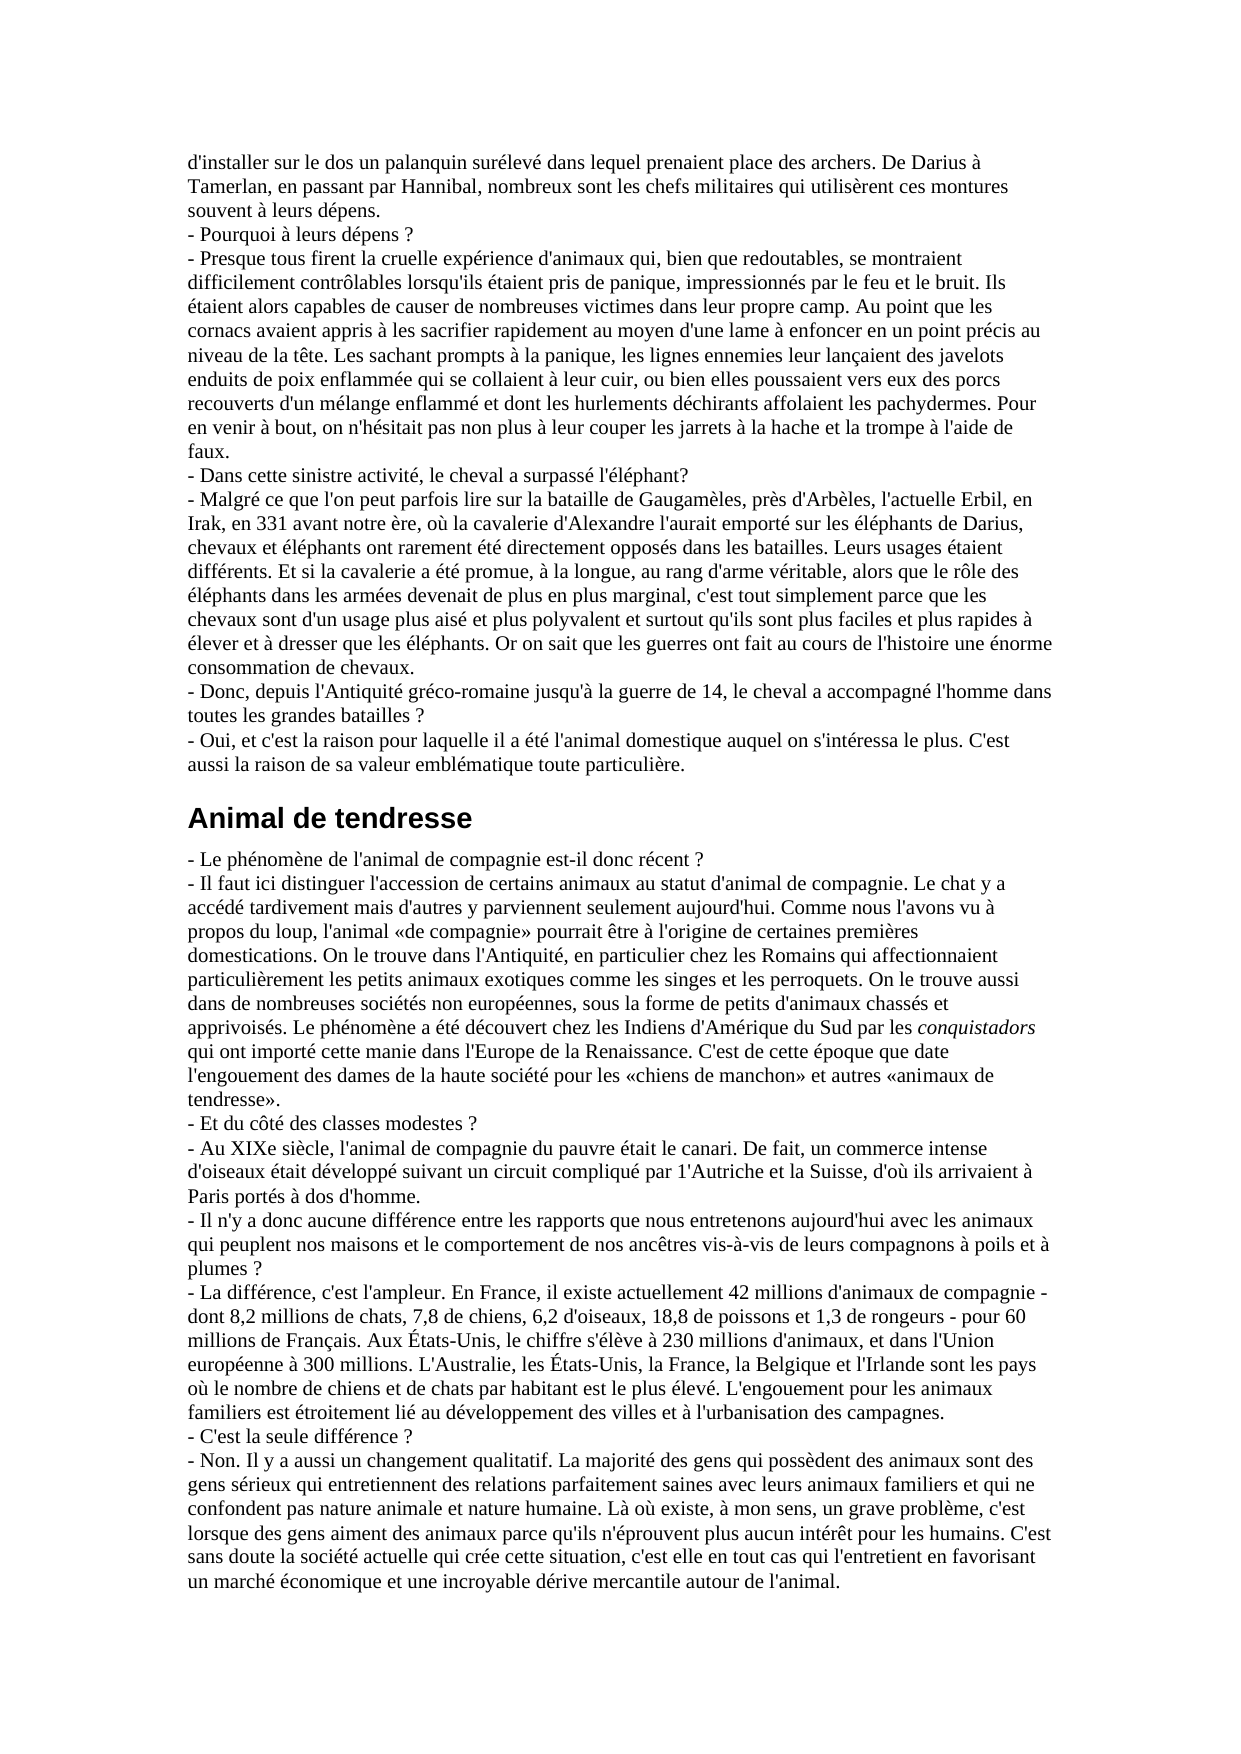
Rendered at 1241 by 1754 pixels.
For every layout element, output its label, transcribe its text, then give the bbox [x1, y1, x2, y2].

text d'installer sur le dos un palanquin surélevé dans lequel prenaient place des archers. De Darius à Tamerlan, en passant par Hannibal, nombreux sont les chefs mili­taires qui utilisèrent ces montures souvent à leurs dépens. [187, 150, 1053, 222]
text - Il faut ici distinguer l'accession de certains animaux au statut d'animal de compagnie. Le chat y a accédé tardivement mais d'autres y parviennent seulement aujourd'hui. Comme nous l'avons vu à propos du loup, l'animal «de compagnie» pourrait être à l'origine de certaines premières domestications. On le trouve dans l'Antiquité, en particulier chez les Romains qui affec­tionnaient particulièrement les petits animaux exotiques comme les singes et les perroquets. On le trouve aussi dans de nombreuses sociétés non européennes, sous la forme de petits d'animaux chassés et apprivoisés. Le phénomène a été découvert chez les Indiens d'Amé­rique du Sud par les conquistadors qui ont importé cette manie dans l'Europe de la Renaissance. C'est de cette époque que date l'engouement des dames de la haute société pour les «chiens de manchon» et autres «ani­maux de tendresse». [187, 871, 1053, 1111]
text - Presque tous firent la cruelle expérience d'animaux qui, bien que redoutables, se montraient difficilement contrôlables lorsqu'ils étaient pris de panique, impres­sionnés par le feu et le bruit. Ils étaient alors capables de causer de nombreuses victimes dans leur propre camp. Au point que les cornacs avaient appris à les sacrifier rapidement au moyen d'une lame à enfoncer en un point précis au niveau de la tête. Les sachant prompts à la panique, les lignes ennemies leur lançaient des javelots enduits de poix enflammée qui se collaient à leur cuir, ou bien elles poussaient vers eux des porcs recouverts d'un mélange enflammé et dont les hurle­ments déchirants affolaient les pachydermes. Pour en venir à bout, on n'hésitait pas non plus à leur couper les jarrets à la hache et la trompe à l'aide de faux. [187, 246, 1053, 463]
text - Donc, depuis l'Antiquité gréco-romaine jusqu'à la guerre de 14, le cheval a accompagné l'homme dans toutes les grandes batailles ? [187, 679, 1053, 727]
text - La différence, c'est l'ampleur. En France, il existe actuellement 42 millions d'animaux de compagnie - dont 8,2 millions de chats, 7,8 de chiens, 6,2 d'oiseaux, 18,8 de poissons et 1,3 de rongeurs - pour 60 millions de Français. Aux États-Unis, le chiffre s'élève à 230 mil­lions d'animaux, et dans l'Union européenne à 300 mil­lions. L'Australie, les États-Unis, la France, la Belgique et l'Irlande sont les pays où le nombre de chiens et de chats par habitant est le plus élevé. L'engouement pour les animaux familiers est étroitement lié au développe­ment des villes et à l'urbanisation des campagnes. [187, 1280, 1053, 1424]
text - C'est la seule différence ? [187, 1424, 1053, 1448]
text - Non. Il y a aussi un changement qualitatif. La majo­rité des gens qui possèdent des animaux sont des gens sérieux qui entretiennent des relations parfaitement saines avec leurs animaux familiers et qui ne confon­dent pas nature animale et nature humaine. Là où existe, à mon sens, un grave problème, c'est lorsque des gens aiment des animaux parce qu'ils n'éprouvent plus aucun intérêt pour les humains. C'est sans doute la société actuelle qui crée cette situation, c'est elle en tout cas qui l'entretient en favorisant un marché économique et une incroyable dérive mercantile autour de l'animal. [187, 1448, 1053, 1593]
text - Et du côté des classes modestes ? [187, 1111, 1053, 1135]
subtitle Animal de tendresse [187, 801, 1053, 834]
text - Dans cette sinistre activité, le cheval a surpassé l'éléphant? [187, 463, 1053, 487]
text - Oui, et c'est la raison pour laquelle il a été l'animal domestique auquel on s'intéressa le plus. C'est aussi la raison de sa valeur emblématique toute particulière. [187, 727, 1053, 776]
text - Le phénomène de l'animal de compagnie est-il donc récent ? [187, 847, 1053, 871]
text - Il n'y a donc aucune différence entre les rapports que nous entretenons aujourd'hui avec les animaux qui peuplent nos maisons et le comportement de nos ancêtres vis-à-vis de leurs compagnons à poils et à plumes ? [187, 1208, 1053, 1280]
text - Pourquoi à leurs dépens ? [187, 222, 1053, 246]
text - Malgré ce que l'on peut parfois lire sur la bataille de Gaugamèles, près d'Arbèles, l'actuelle Erbil, en Irak, en 331 avant notre ère, où la cavalerie d'Alexandre l'aurait emporté sur les éléphants de Darius, chevaux et éléphants ont rarement été directement opposés dans les batailles. Leurs usages étaient différents. Et si la cavalerie a été pro­mue, à la longue, au rang d'arme véritable, alors que le rôle des éléphants dans les armées devenait de plus en plus marginal, c'est tout simplement parce que les chevaux sont d'un usage plus aisé et plus polyvalent et surtout qu'ils sont plus faciles et plus rapides à élever et à dresser que les éléphants. Or on sait que les guerres ont fait au cours de l'histoire une énorme consommation de chevaux. [187, 487, 1053, 679]
text - Au XIXe siècle, l'animal de compagnie du pauvre était le canari. De fait, un commerce intense d'oiseaux était développé suivant un circuit compliqué par 1'Autriche et la Suisse, d'où ils arrivaient à Paris portés à dos d'homme. [187, 1135, 1053, 1208]
